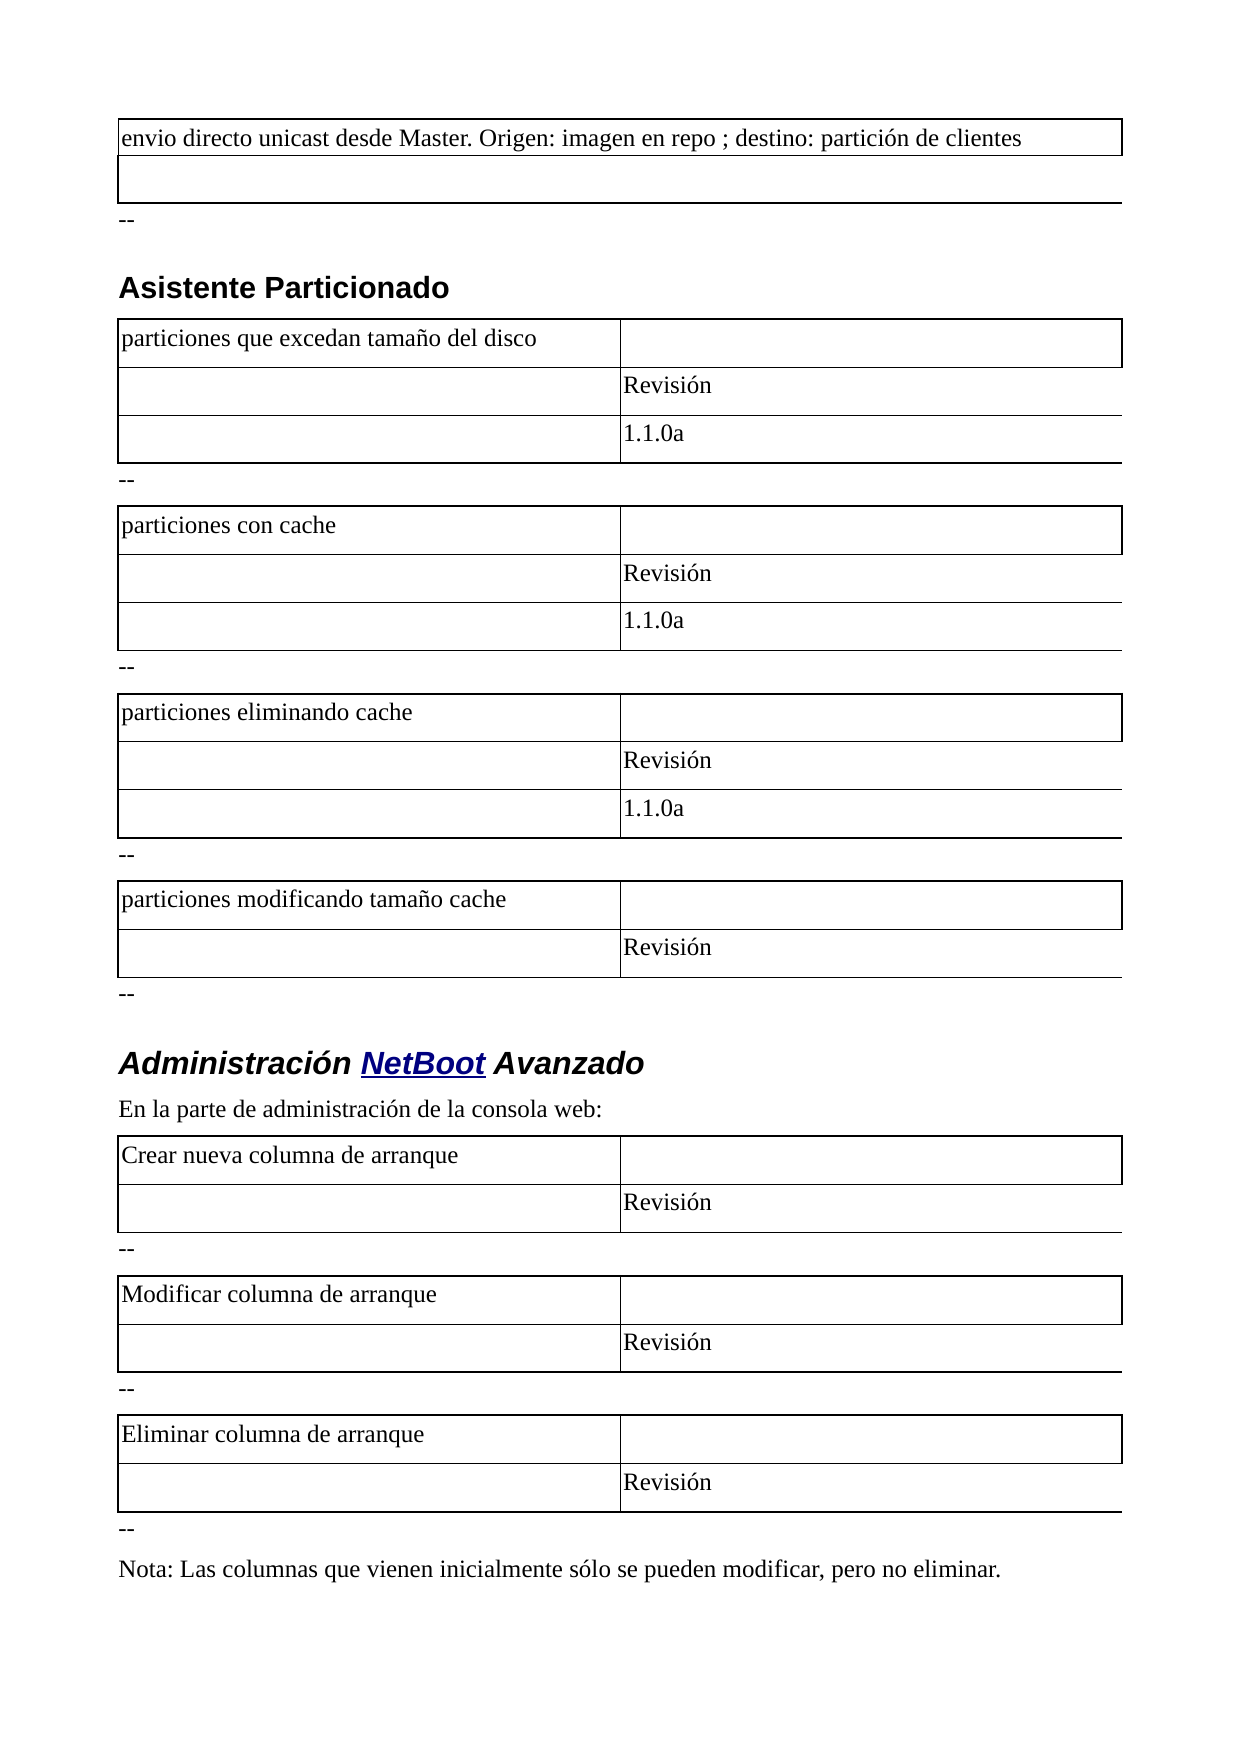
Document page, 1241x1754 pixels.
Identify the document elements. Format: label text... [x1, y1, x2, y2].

text -- [118, 1373, 1122, 1402]
table_cell [119, 930, 620, 976]
table_cell [119, 1325, 620, 1371]
table_header [621, 695, 1121, 741]
table_cell [119, 368, 620, 414]
table_cell [119, 555, 620, 602]
text -- [118, 839, 1122, 867]
table_header [621, 1277, 1121, 1323]
table_cell Revisión [621, 368, 1122, 414]
table_header particiones modificando tamaño cache [119, 882, 620, 929]
table_header particiones eliminando cache [119, 695, 620, 741]
table_cell 1.1.0a [621, 416, 1122, 462]
table_cell [119, 742, 620, 789]
table_cell [119, 1185, 620, 1232]
text -- [118, 464, 1122, 493]
table_cell Revisión [621, 930, 1122, 976]
table_cell Revisión [621, 742, 1122, 789]
table_header Eliminar columna de arranque [119, 1416, 620, 1463]
text -- [118, 978, 1122, 1007]
table_header envio directo unicast desde Master. Origen: imagen en repo ; destino: partición de clientes [119, 120, 1121, 154]
table_cell 1.1.0a [621, 790, 1122, 837]
table_cell [119, 416, 620, 462]
table_header Crear nueva columna de arranque [119, 1137, 620, 1184]
text -- [118, 204, 1122, 233]
table_header [621, 1137, 1121, 1184]
table_cell Revisión [621, 1464, 1122, 1511]
table_cell [119, 1464, 620, 1511]
table_cell Revisión [621, 555, 1122, 602]
text -- [118, 1513, 1122, 1541]
table_header particiones que excedan tamaño del disco [119, 320, 620, 367]
text -- [118, 651, 1122, 680]
table_header particiones con cache [119, 507, 620, 554]
table_header [621, 507, 1121, 554]
text En la parte de administración de la consola web: [118, 1094, 1122, 1123]
text -- [118, 1233, 1122, 1262]
table_header [621, 320, 1121, 367]
text Nota: Las columnas que vienen inicialmente sólo se pueden modificar, pero no eliminar. [118, 1554, 1122, 1583]
table_cell Revisión [621, 1185, 1122, 1232]
table_header Modificar columna de arranque [119, 1277, 620, 1323]
table_header [621, 882, 1121, 929]
subtitle Administración NetBoot Avanzado [118, 1044, 1122, 1081]
table_cell [119, 790, 620, 837]
table_cell [119, 603, 620, 649]
table_cell 1.1.0a [621, 603, 1122, 649]
table_header [621, 1416, 1121, 1463]
table_cell [119, 156, 1122, 202]
subtitle Asistente Particionado [118, 270, 1122, 306]
table_cell Revisión [621, 1325, 1122, 1371]
